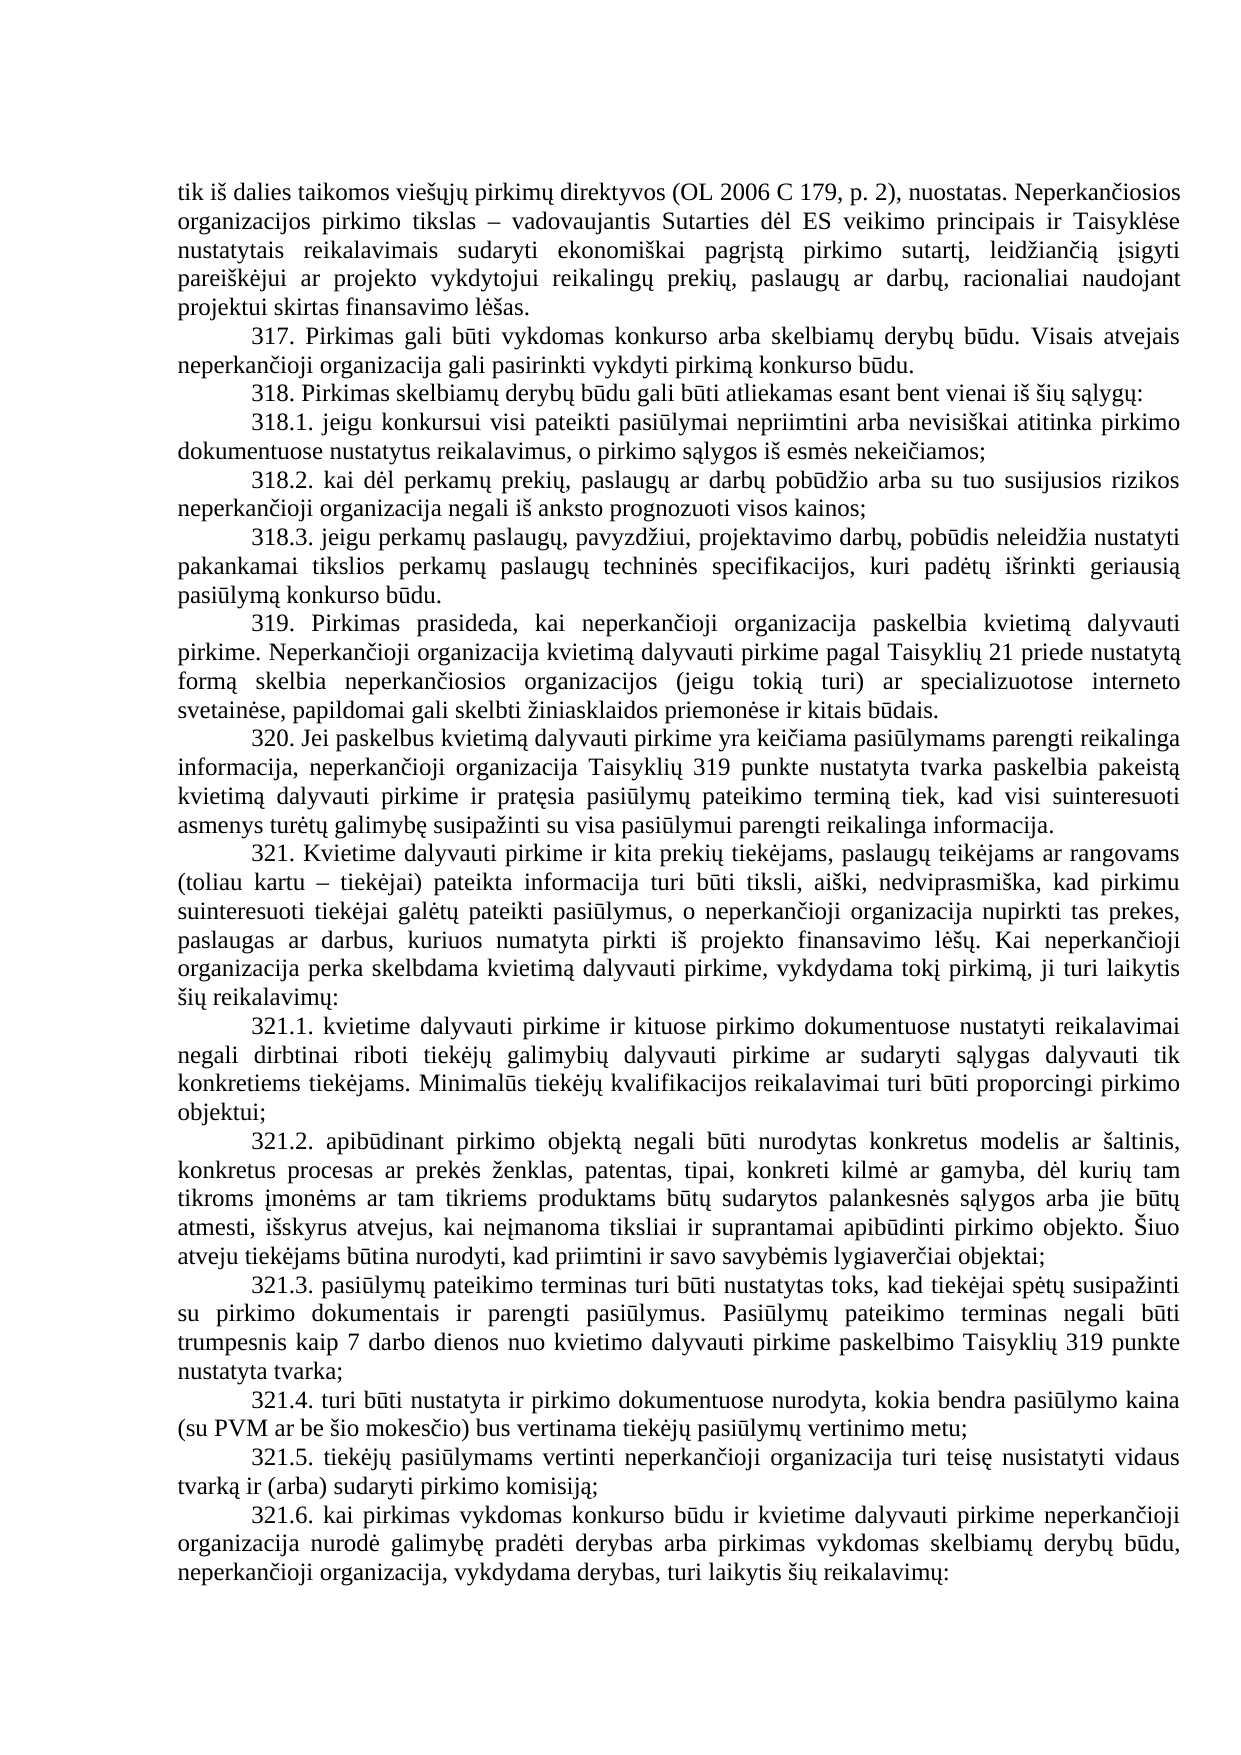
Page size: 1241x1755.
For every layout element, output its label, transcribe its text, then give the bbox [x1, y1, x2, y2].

text 317. Pirkimas gali būti vykdomas konkurso arba skelbiamų derybų būdu. Visais atvejais neperkančioji organizacija gali pasirinkti vykdyti pirkimą konkurso būdu. [177, 321, 1181, 378]
text 321.3. pasiūlymų pateikimo terminas turi būti nustatytas toks, kad tiekėjai spėtų susipažinti su pirkimo dokumentais ir parengti pasiūlymus. Pasiūlymų pateikimo terminas negali būti trumpesnis kaip 7 darbo dienos nuo kvietimo dalyvauti pirkime paskelbimo Taisyklių 319 punkte nustatyta tvarka; [177, 1270, 1181, 1385]
text 318.2. kai dėl perkamų prekių, paslaugų ar darbų pobūdžio arba su tuo susijusios rizikos neperkančioji organizacija negali iš anksto prognozuoti visos kainos; [177, 465, 1181, 522]
text 318.3. jeigu perkamų paslaugų, pavyzdžiui, projektavimo darbų, pobūdis neleidžia nustatyti pakankamai tikslios perkamų paslaugų techninės specifikacijos, kuri padėtų išrinkti geriausią pasiūlymą konkurso būdu. [177, 522, 1181, 608]
text 321.2. apibūdinant pirkimo objektą negali būti nurodytas konkretus modelis ar šaltinis, konkretus procesas ar prekės ženklas, patentas, tipai, konkreti kilmė ar gamyba, dėl kurių tam tikroms įmonėms ar tam tikriems produktams būtų sudarytos palankesnės sąlygos arba jie būtų atmesti, išskyrus atvejus, kai neįmanoma tiksliai ir suprantamai apibūdinti pirkimo objekto. Šiuo atveju tiekėjams būtina nurodyti, kad priimtini ir savo savybėmis lygiaverčiai objektai; [177, 1126, 1181, 1270]
text 321.5. tiekėjų pasiūlymams vertinti neperkančioji organizacija turi teisę nusistatyti vidaus tvarką ir (arba) sudaryti pirkimo komisiją; [177, 1442, 1181, 1500]
text 321.6. kai pirkimas vykdomas konkurso būdu ir kvietime dalyvauti pirkime neperkančioji organizacija nurodė galimybę pradėti derybas arba pirkimas vykdomas skelbiamų derybų būdu, neperkančioji organizacija, vykdydama derybas, turi laikytis šių reikalavimų: [177, 1500, 1181, 1586]
text 321. Kvietime dalyvauti pirkime ir kita prekių tiekėjams, paslaugų teikėjams ar rangovams (toliau kartu – tiekėjai) pateikta informacija turi būti tiksli, aiški, nedviprasmiška, kad pirkimu suinteresuoti tiekėjai galėtų pateikti pasiūlymus, o neperkančioji organizacija nupirkti tas prekes, paslaugas ar darbus, kuriuos numatyta pirkti iš projekto finansavimo lėšų. Kai neperkančioji organizacija perka skelbdama kvietimą dalyvauti pirkime, vykdydama tokį pirkimą, ji turi laikytis šių reikalavimų: [177, 838, 1181, 1011]
text 321.4. turi būti nustatyta ir pirkimo dokumentuose nurodyta, kokia bendra pasiūlymo kaina (su PVM ar be šio mokesčio) bus vertinama tiekėjų pasiūlymų vertinimo metu; [177, 1385, 1181, 1442]
text 320. Jei paskelbus kvietimą dalyvauti pirkime yra keičiama pasiūlymams parengti reikalinga informacija, neperkančioji organizacija Taisyklių 319 punkte nustatyta tvarka paskelbia pakeistą kvietimą dalyvauti pirkime ir pratęsia pasiūlymų pateikimo terminą tiek, kad visi suinteresuoti asmenys turėtų galimybę susipažinti su visa pasiūlymui parengti reikalinga informacija. [177, 723, 1181, 838]
text 318.1. jeigu konkursui visi pateikti pasiūlymai nepriimtini arba nevisiškai atitinka pirkimo dokumentuose nustatytus reikalavimus, o pirkimo sąlygos iš esmės nekeičiamos; [177, 407, 1181, 465]
text tik iš dalies taikomos viešųjų pirkimų direktyvos (OL 2006 C 179, p. 2), nuostatas. Neperkančiosios organizacijos pirkimo tikslas – vadovaujantis Sutarties dėl ES veikimo principais ir Taisyklėse nustatytais reikalavimais sudaryti ekonomiškai pagrįstą pirkimo sutartį, leidžiančią įsigyti pareiškėjui ar projekto vykdytojui reikalingų prekių, paslaugų ar darbų, racionaliai naudojant projektui skirtas finansavimo lėšas. [177, 177, 1181, 321]
text 321.1. kvietime dalyvauti pirkime ir kituose pirkimo dokumentuose nustatyti reikalavimai negali dirbtinai riboti tiekėjų galimybių dalyvauti pirkime ar sudaryti sąlygas dalyvauti tik konkretiems tiekėjams. Minimalūs tiekėjų kvalifikacijos reikalavimai turi būti proporcingi pirkimo objektui; [177, 1011, 1181, 1126]
text 318. Pirkimas skelbiamų derybų būdu gali būti atliekamas esant bent vienai iš šių sąlygų: [177, 378, 1181, 407]
text 319. Pirkimas prasideda, kai neperkančioji organizacija paskelbia kvietimą dalyvauti pirkime. Neperkančioji organizacija kvietimą dalyvauti pirkime pagal Taisyklių 21 priede nustatytą formą skelbia neperkančiosios organizacijos (jeigu tokią turi) ar specializuotose interneto svetainėse, papildomai gali skelbti žiniasklaidos priemonėse ir kitais būdais. [177, 608, 1181, 723]
